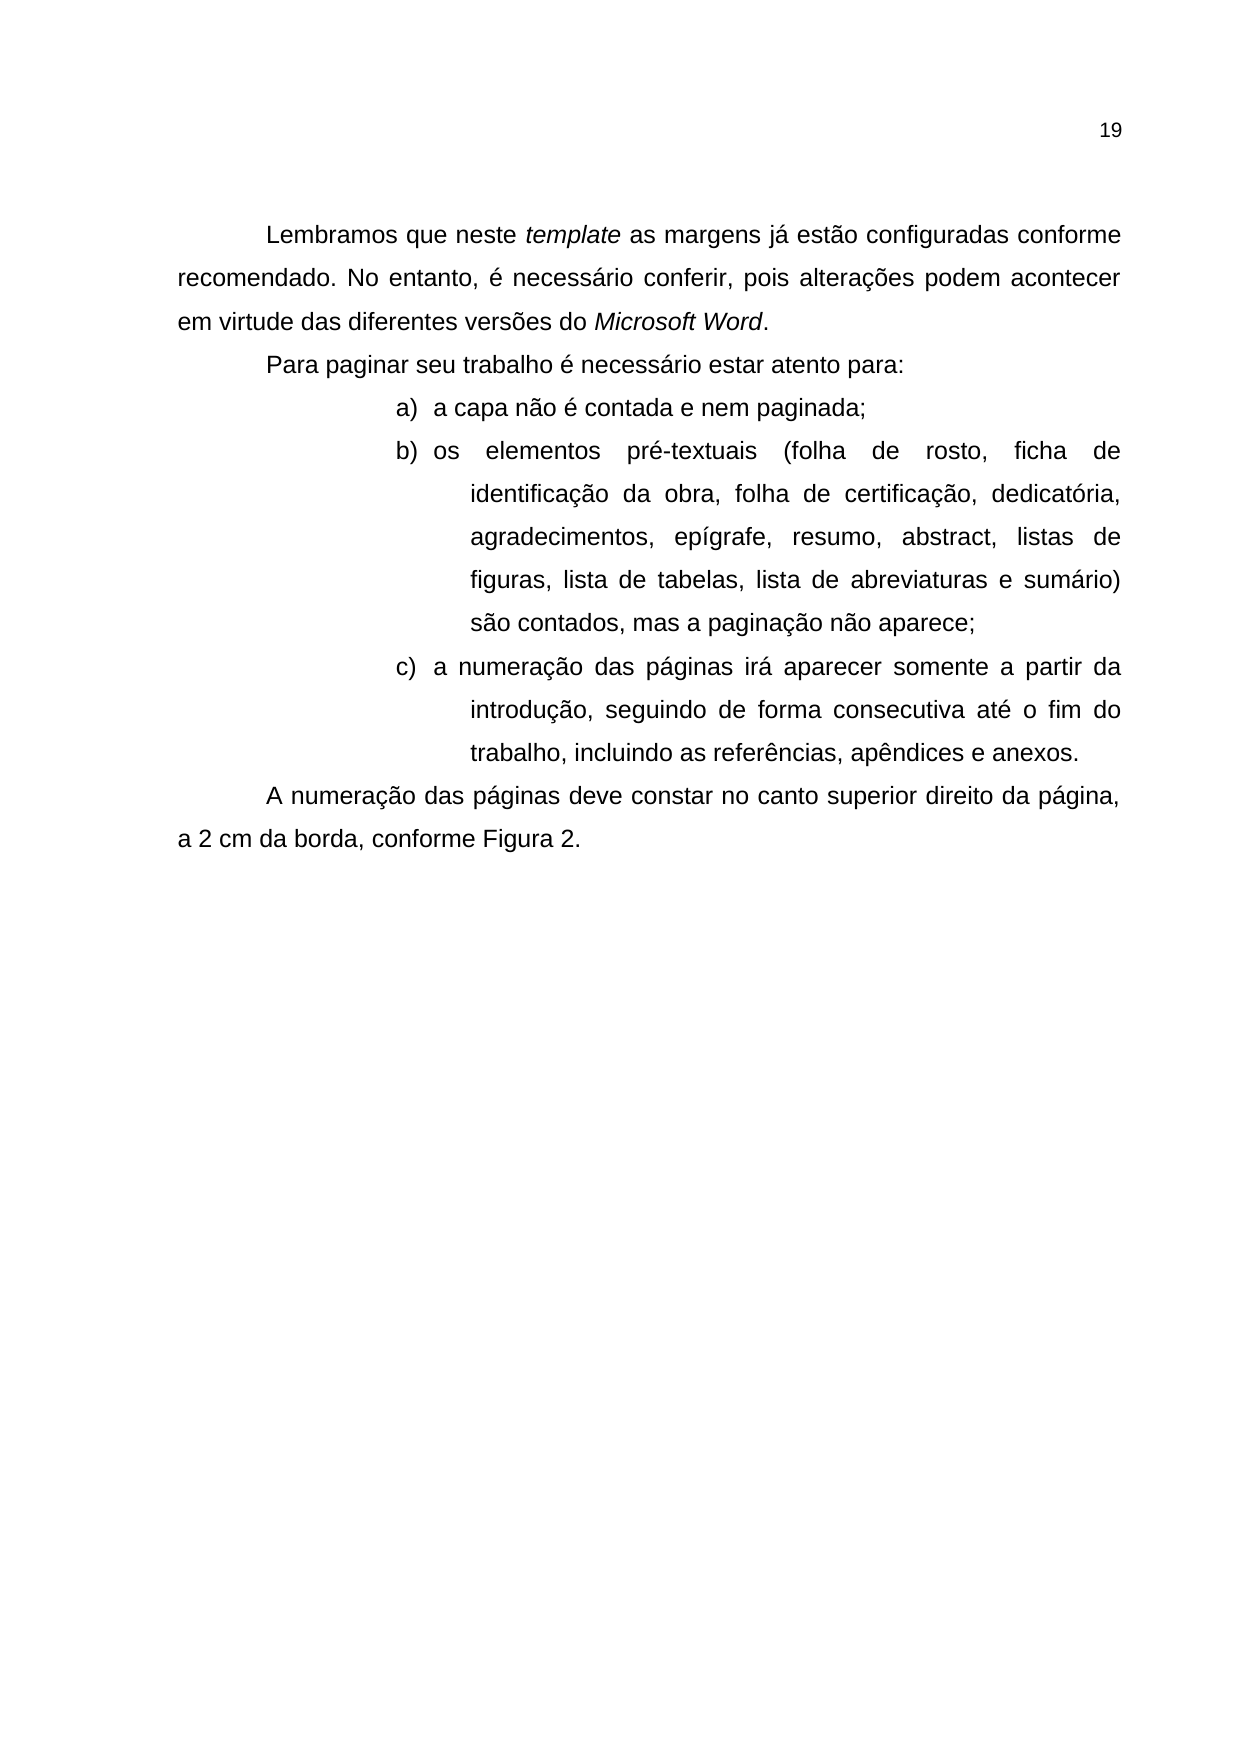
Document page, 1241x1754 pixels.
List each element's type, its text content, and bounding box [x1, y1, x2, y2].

list a numeração das páginas irá aparecer somente a partir da introdução, seguindo de forma consecutiva até o fim do trabalho, incluindo as referências, apêndices e anexos. [396, 652, 1122, 767]
list a capa não é contada e nem paginada; [396, 393, 1122, 422]
text Para paginar seu trabalho é necessário estar atento para: [177, 350, 1122, 378]
text A numeração das páginas deve constar no canto superior direito da página, a 2 cm da borda, conforme Figura 2. [177, 781, 1122, 853]
list os elementos pré-textuais (folha de rosto, ficha de identificação da obra, folha de certificação, dedicatória, agradecimentos, epígrafe, resumo, abstract, listas de figuras, lista de tabelas, lista de abreviaturas e sumário) são contados, mas a paginação não aparece; [396, 436, 1122, 637]
text Lembramos que neste template as margens já estão configuradas conforme recomendado. No entanto, é necessário conferir, pois alterações podem acontecer em virtude das diferentes versões do Microsoft Word. [177, 220, 1122, 335]
